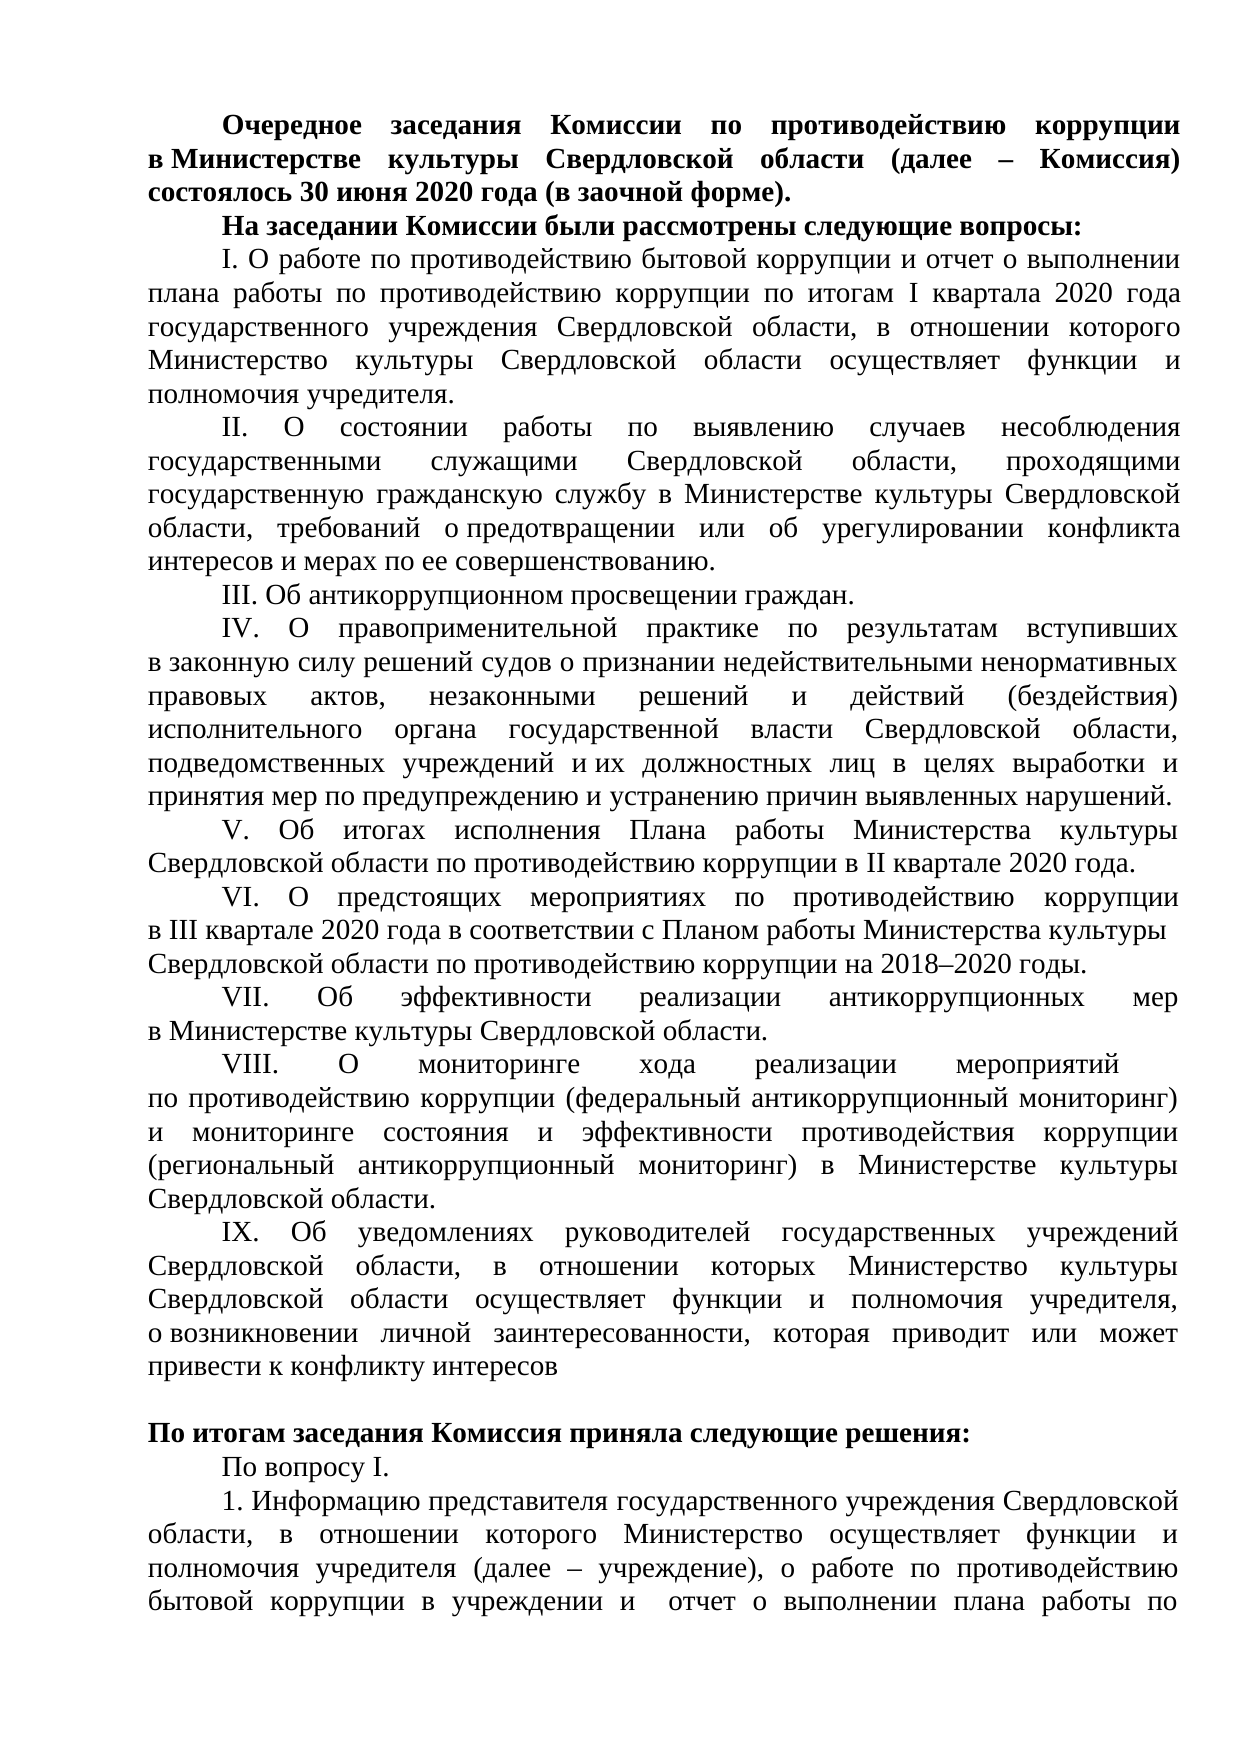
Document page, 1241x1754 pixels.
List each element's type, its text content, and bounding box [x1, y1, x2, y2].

text VIII. О мониторинге хода реализации мероприятий по противодействию коррупции (федеральный антикоррупционный мониторинг) и мониторинге состояния и эффективности противодействия коррупции (региональный антикоррупционный мониторинг) в Министерстве культуры Свердловской области. [148, 1047, 1179, 1214]
text V. Об итогах исполнения Плана работы Министерства культуры Свердловской области по противодействию коррупции в II квартале 2020 года. [148, 812, 1179, 879]
text IX. Об уведомлениях руководителей государственных учреждений Свердловской области, в отношении которых Министерство культуры Свердловской области осуществляет функции и полномочия учредителя, о возникновении личной заинтересованности, которая приводит или может привести к конфликту интересов [148, 1214, 1179, 1382]
text Свердловской области по противодействию коррупции на 2018–2020 годы. [148, 946, 1179, 979]
text II. О состоянии работы по выявлению случаев несоблюдения государственными служащими Свердловской области, проходящими государственную гражданскую службу в Министерстве культуры Свердловской области, требований о предотвращении или об урегулировании конфликта интересов и мерах по ее совершенствованию. [148, 409, 1181, 577]
text I. О работе по противодействию бытовой коррупции и отчет о выполнении плана работы по противодействию коррупции по итогам I квартала 2020 года государственного учреждения Свердловской области, в отношении которого Министерство культуры Свердловской области осуществляет функции и полномочия учредителя. [148, 242, 1181, 409]
text По итогам заседания Комиссия приняла следующие решения: [148, 1416, 1179, 1449]
text По вопросу I. [148, 1449, 1179, 1483]
text VII. Об эффективности реализации антикоррупционных мер в Министерстве культуры Свердловской области. [148, 979, 1179, 1047]
text На заседании Комиссии были рассмотрены следующие вопросы: [148, 208, 1181, 242]
text IV. О правоприменительной практике по результатам вступивших в законную силу решений судов о признании недействительными ненормативных правовых актов, незаконными решений и действий (бездействия) исполнительного органа государственной власти Свердловской области, подведомственных учреждений и их должностных лиц в целях выработки и принятия мер по предупреждению и устранению причин выявленных нарушений. [148, 611, 1179, 812]
text III. Об антикоррупционном просвещении граждан. [148, 577, 1179, 611]
text 1. Информацию представителя государственного учреждения Свердловской области, в отношении которого Министерство осуществляет функции и полномочия учредителя (далее – учреждение), о работе по противодействию бытовой коррупции в учреждении и отчет о выполнении плана работы по [148, 1483, 1179, 1617]
text Очередное заседания Комиссии по противодействию коррупции в Министерстве культуры Свердловской области (далее – Комиссия) состоялось 30 июня 2020 года (в заочной форме). [148, 107, 1181, 208]
text VI. О предстоящих мероприятиях по противодействию коррупции в III квартале 2020 года в соответствии с Планом работы Министерства культуры [148, 879, 1179, 946]
